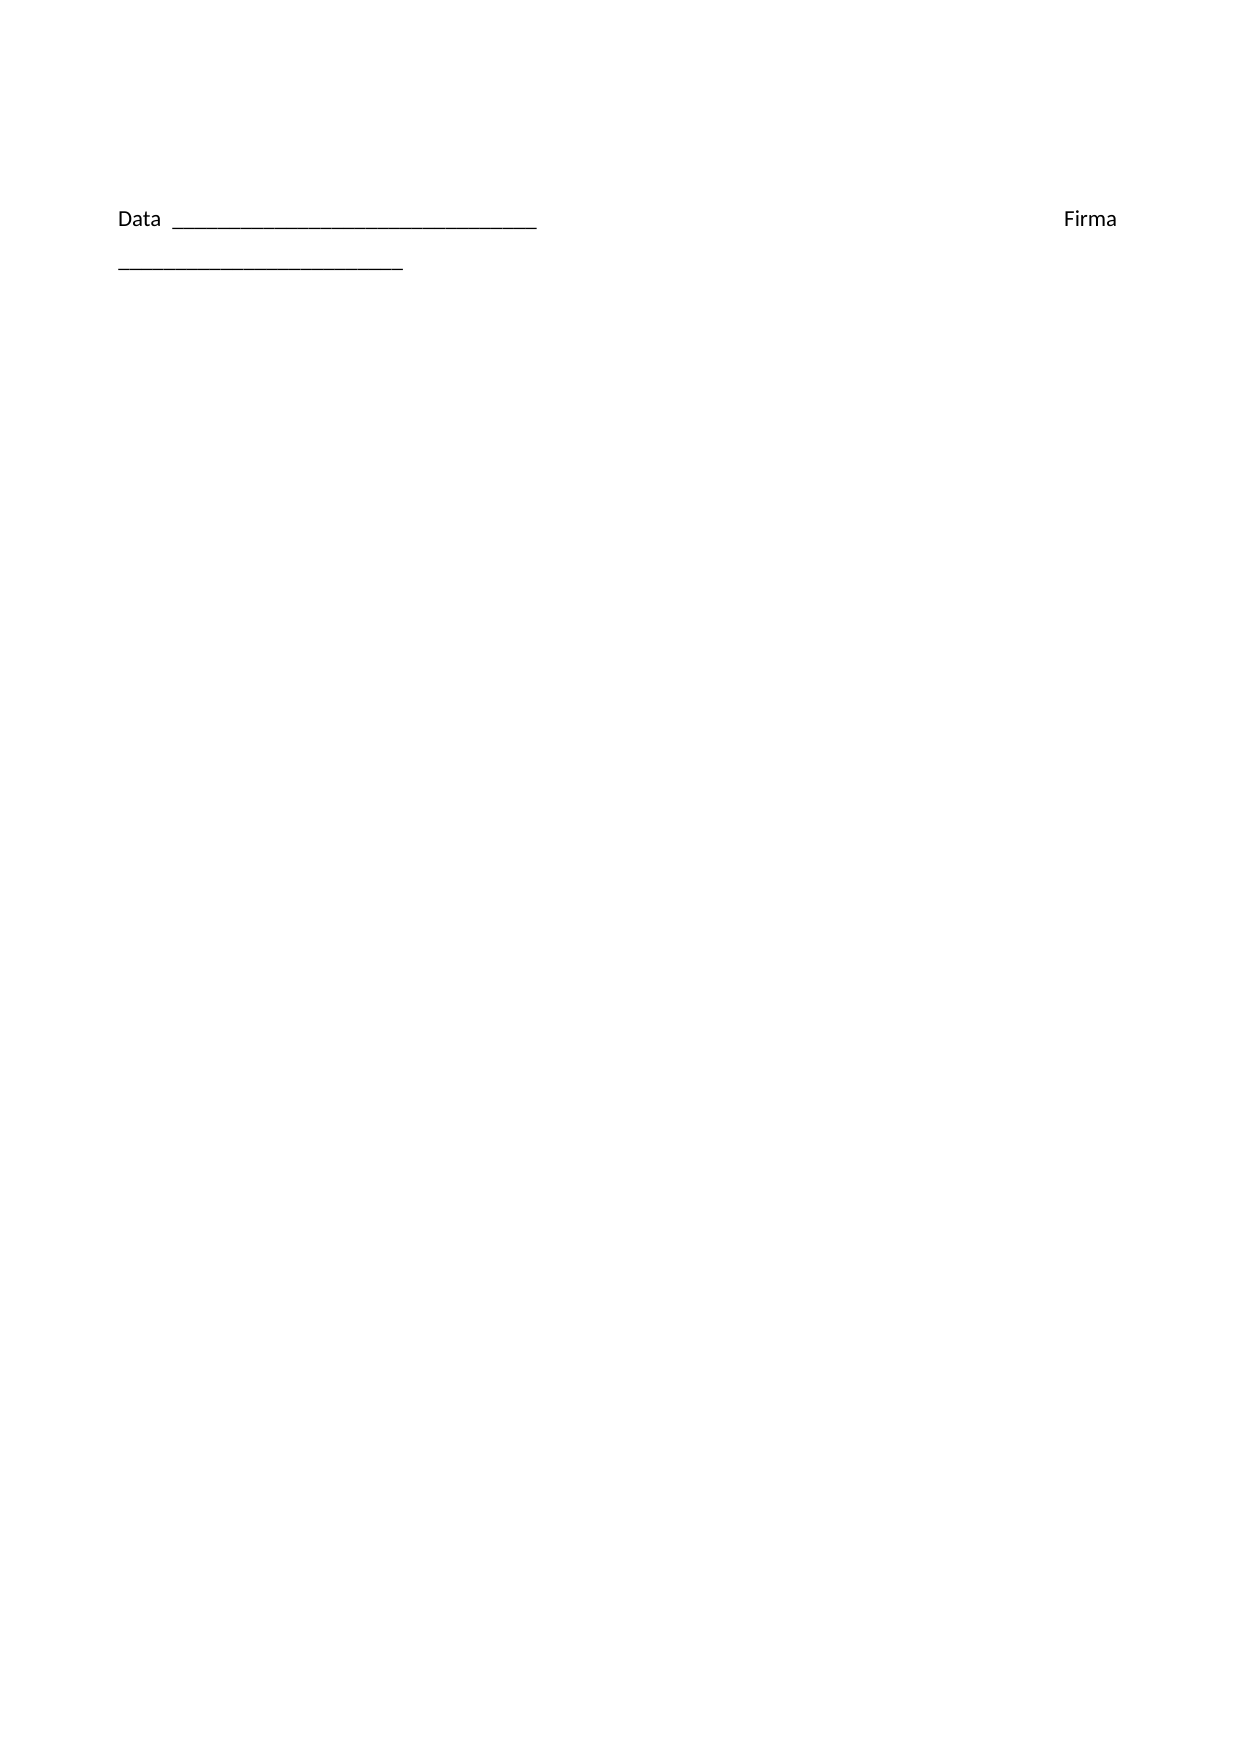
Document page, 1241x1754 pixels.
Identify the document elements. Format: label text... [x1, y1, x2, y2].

subtitle Data ________________________________ Firma _________________________ [118, 189, 1122, 273]
